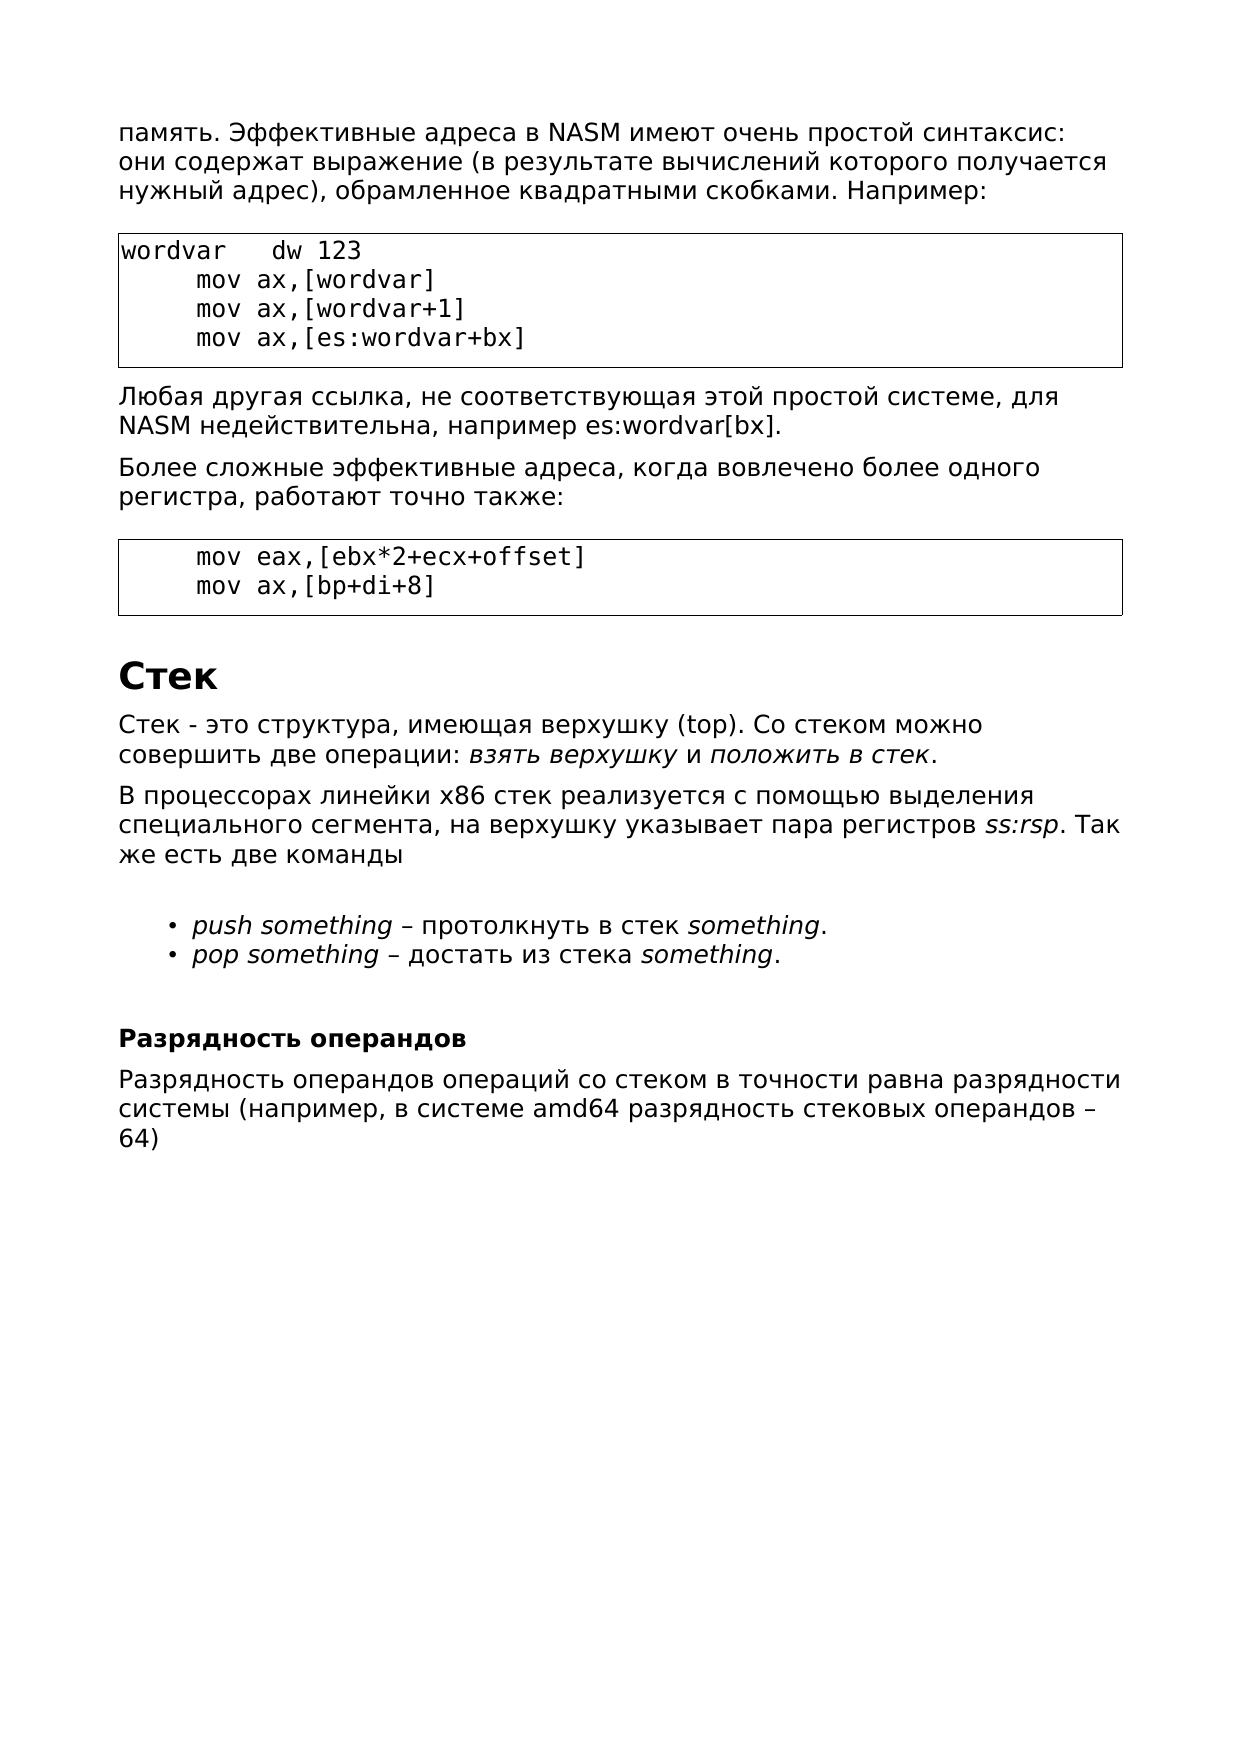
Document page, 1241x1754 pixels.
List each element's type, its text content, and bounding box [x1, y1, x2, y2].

text память. Эффективные адреса в NASM имеют очень простой синтаксис: они содержат выражение (в результате вычислений которого получается нужный адрес), обрамленное квадратными скобками. Например: [118, 118, 1122, 206]
table_header mov eax,[ebx*2+ecx+offset] mov ax,[bp+di+8] [119, 540, 1122, 615]
list pop something – достать из стека something. [177, 940, 1122, 969]
list push something – протолкнуть в стек something. [177, 911, 1122, 940]
subtitle Стек [118, 654, 1122, 698]
text Более сложные эффективные адреса, когда вовлечено более одного регистра, работают точно также: [118, 453, 1122, 511]
text Стек - это структура, имеющая верхушку (top). Со стеком можно совершить две операции: взять верхушку и положить в стек. [118, 711, 1122, 769]
subtitle Разрядность операндов [118, 1024, 1122, 1053]
text В процессорах линейки x86 стек реализуется с помощью выделения специального сегмента, на верхушку указывает пара регистров ss:rsp. Так же есть две команды [118, 782, 1122, 869]
text Любая другая ссылка, не соответствующая этой простой системе, для NASM недействительна, например es:wordvar[bx]. [118, 382, 1122, 441]
table_header wordvar dw 123 mov ax,[wordvar] mov ax,[wordvar+1] mov ax,[es:wordvar+bx] [119, 234, 1122, 367]
text Разрядность операндов операций со стеком в точности равна разрядности системы (например, в системе amd64 разрядность стековых операндов – 64) [118, 1066, 1122, 1153]
